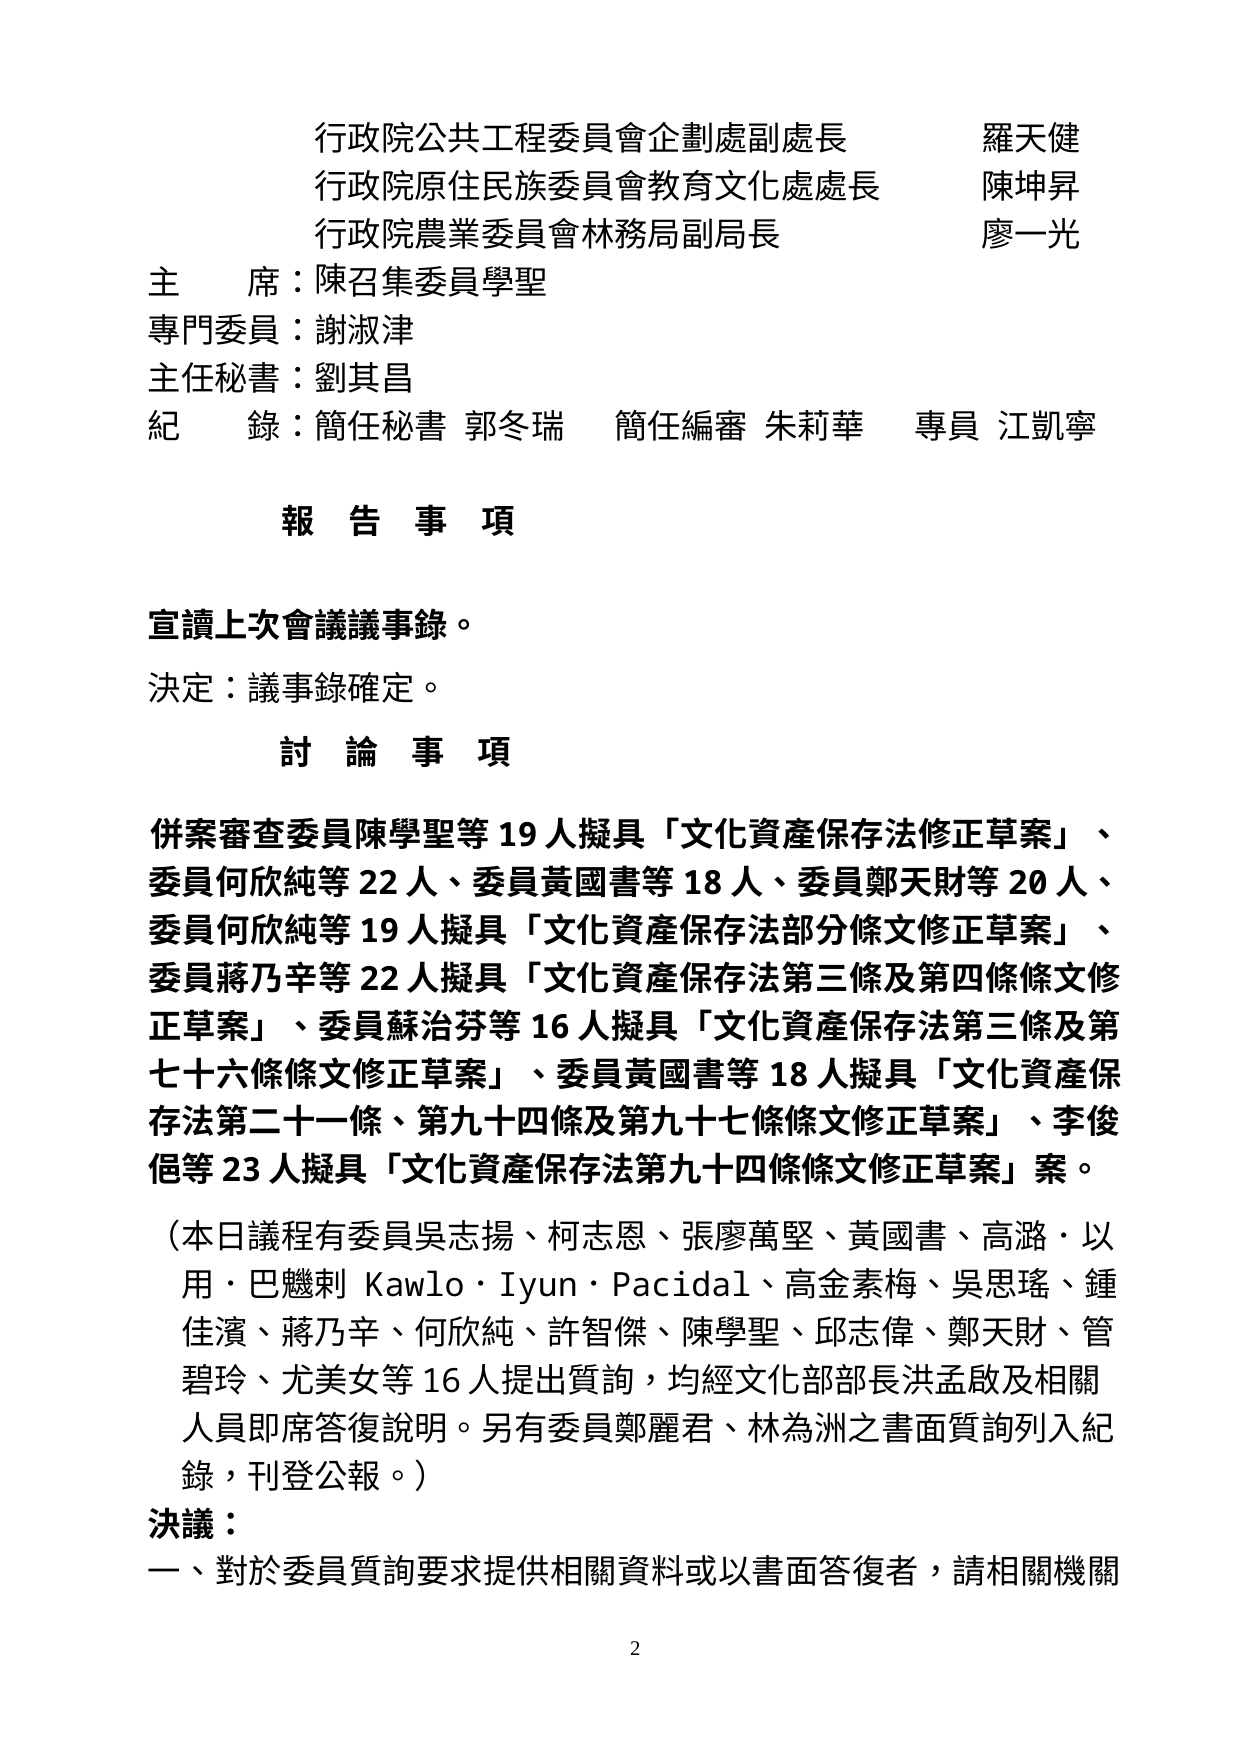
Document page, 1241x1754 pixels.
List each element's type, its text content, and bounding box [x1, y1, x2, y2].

text 一、對於委員質詢要求提供相關資料或以書面答復者，請相關機關 [148, 1546, 1122, 1593]
text 行政院農業委員會林務局副局長 廖一光 [148, 208, 1120, 256]
text 主 席：陳召集委員學聖 [148, 256, 1120, 304]
text （本日議程有委員吳志揚、柯志恩、張廖萬堅、黃國書、高潞．以用．巴魕剌 Kawlo．Iyun．Pacidal、高金素梅、吳思瑤、鍾佳濱、蔣乃辛、何欣純、許智傑、陳學聖、邱志偉、鄭天財、管碧玲、尤美女等16人提出質詢，均經文化部部長洪孟啟及相關人員即席答復說明。另有委員鄭麗君、林為洲之書面質詢列入紀錄，刊登公報。） [148, 1210, 1122, 1498]
text 宣讀上次會議議事錄。 [148, 581, 1122, 643]
text 決議： [148, 1498, 1122, 1546]
text 併案審查委員陳學聖等19人擬具「文化資產保存法修正草案」、委員何欣純等22人、委員黃國書等18人、委員鄭天財等20人、委員何欣純等19人擬具「文化資產保存法部分條文修正草案」、委員蔣乃辛等22人擬具「文化資產保存法第三條及第四條條文修正草案」、委員蘇治芬等16人擬具「文化資產保存法第三條及第七十六條條文修正草案」、委員黃國書等18人擬具「文化資產保存法第二十一條、第九十四條及第九十七條條文修正草案」、李俊俋等23人擬具「文化資產保存法第九十四條條文修正草案」案。 [148, 808, 1122, 1191]
text 行政院公共工程委員會企劃處副處長 羅天健 [148, 112, 1120, 160]
text 主任秘書：劉其昌 [148, 352, 1120, 400]
text 決定：議事錄確定。 [148, 662, 1122, 710]
text 專門委員：謝淑津 [148, 304, 1120, 352]
text 討 論 事 項 [148, 729, 1120, 777]
text 行政院原住民族委員會教育文化處處長 陳坤昇 [148, 160, 1120, 208]
text 紀 錄：簡任秘書 郭冬瑞 簡任編審 朱莉華 專員 江凱寧 [148, 400, 1120, 448]
text 報 告 事 項 [148, 496, 1120, 543]
